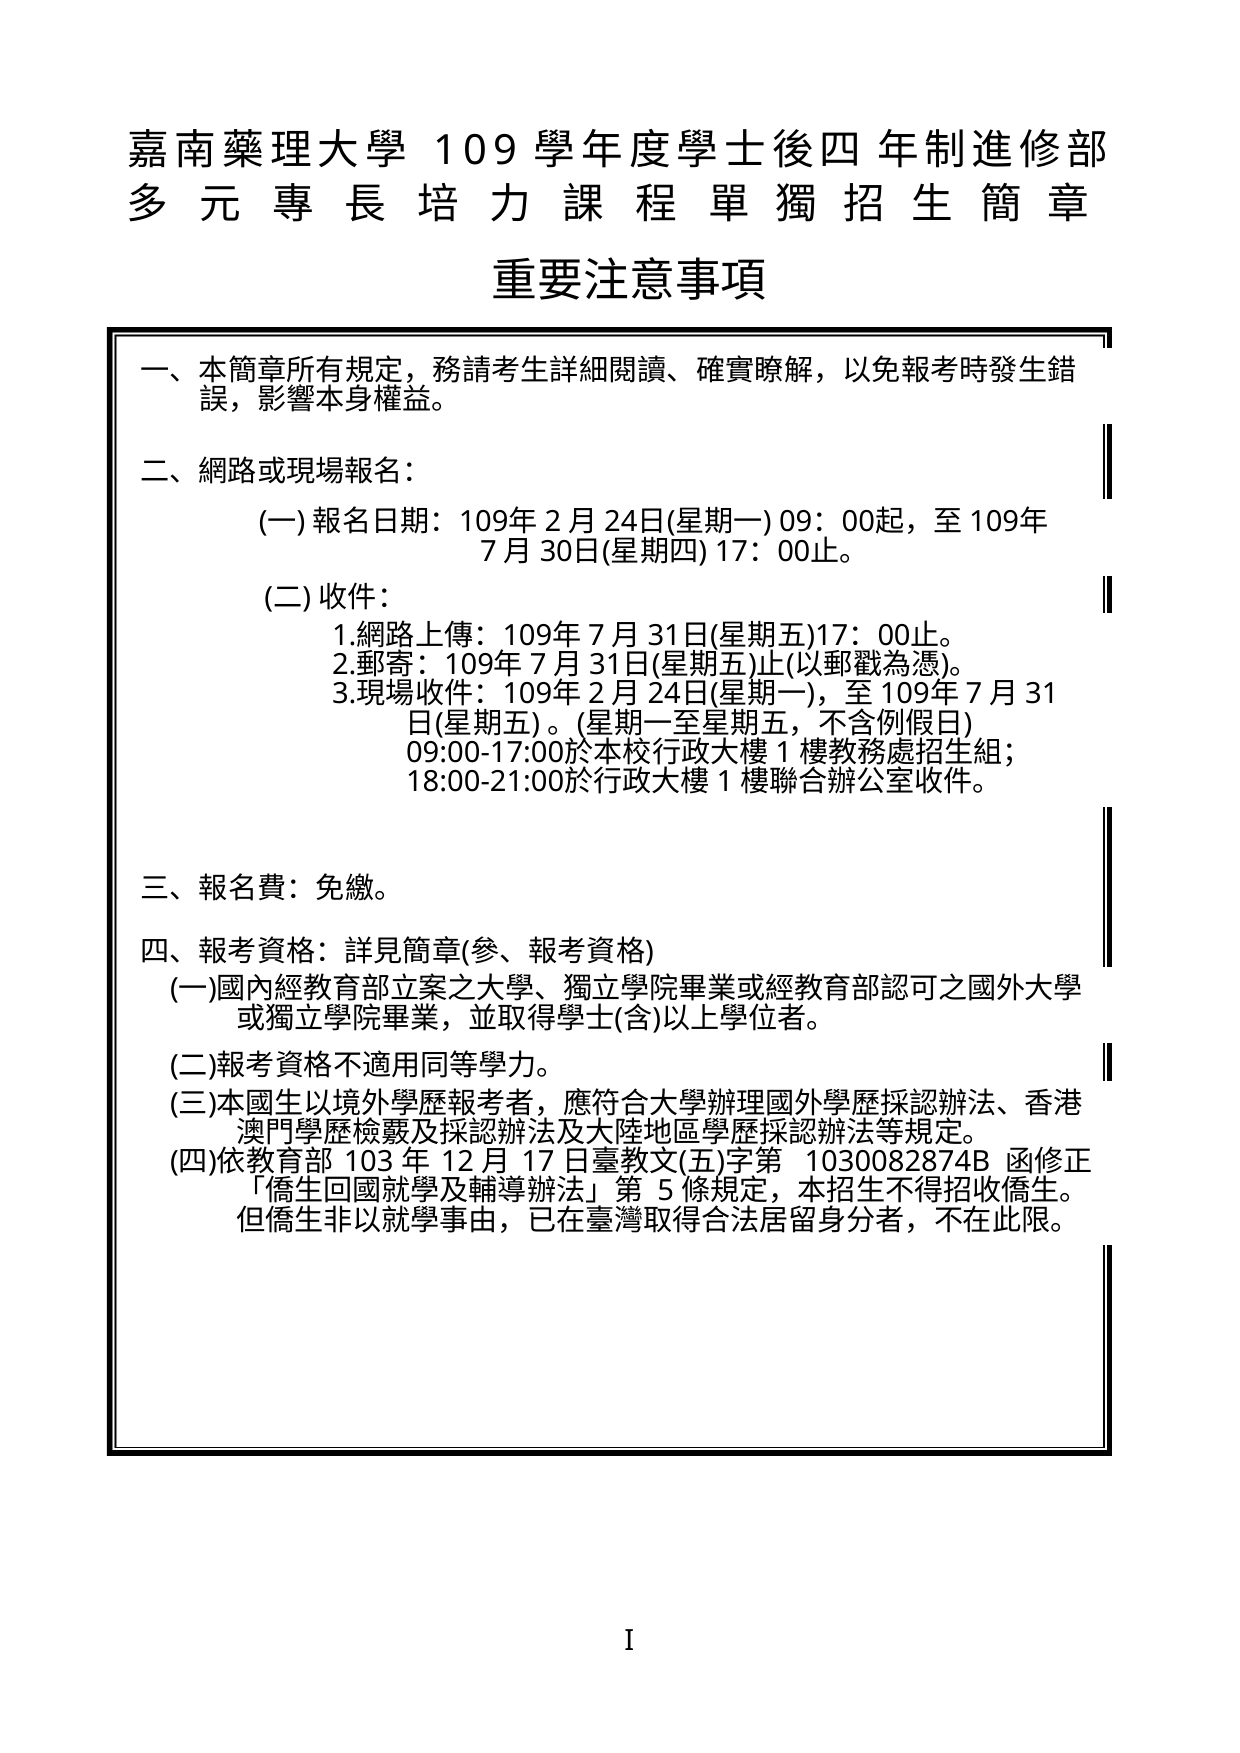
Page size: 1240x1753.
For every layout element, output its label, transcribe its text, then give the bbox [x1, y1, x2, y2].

text 澳門學歷檢覈及採認辦法及大陸地區學歷採認辦法等規定。 [236, 1119, 1228, 1148]
text (三)本國生以境外學歷報考者，應符合大學辦理國外學歷採認辦法、香港 [170, 1090, 1228, 1119]
text 或獨立學院畢業，並取得學士(含)以上學位者。 [236, 1005, 1228, 1034]
text (二)報考資格不適用同等學力。 [170, 1052, 623, 1081]
text 三、報名費：免繳。 [140, 875, 430, 904]
text (一) 報名日期：109年 2月 24日(星期一) 09：00起，至 109年 [258, 508, 1197, 538]
text 二、網路或現場報名： [140, 458, 459, 487]
picture [106, 327, 1112, 1456]
text 誤，影響本身權益。 [199, 386, 1201, 416]
picture [460, 576, 1112, 613]
text I [624, 1625, 660, 1657]
text 2.郵寄：109年 7月 31日(星期五)止(以郵戳為憑)。 [332, 651, 1170, 681]
text 18:00-21:00於行政大樓 1樓聯合辦公室收件。 [406, 768, 1170, 798]
text 09:00-17:00於本校行政大樓 1樓教務處招生組； [406, 739, 1170, 768]
text 四、報考資格：詳見簡章(參、報考資格) [140, 938, 728, 967]
text 3.現場收件：109年 2月 24日(星期一)，至 109年 7月 31 [332, 681, 1170, 710]
text (二) 收件： [264, 584, 451, 614]
picture [632, 1043, 1112, 1081]
text 多 元 專 長 培 力 課 程 單 獨 招 生 簡 章 [126, 185, 1231, 227]
text 7月 30日(星期四) 17：00止。 [480, 538, 1197, 567]
text (一)國內經教育部立案之大學、獨立學院畢業或經教育部認可之國外大學 [170, 976, 1228, 1005]
text 但僑生非以就學事由，已在臺灣取得合法居留身分者，不在此限。 [236, 1207, 1228, 1236]
text 嘉南藥理大學 109 學年度學士後四 年制進修部 [127, 131, 1231, 173]
text 一、本簡章所有規定，務請考生詳細閱讀、確實瞭解，以免報考時發生錯 [140, 357, 1201, 386]
text (四)依教育部 103 年 12 月 17 日臺教文(五)字第 1030082874B 函修正 [170, 1148, 1228, 1177]
text 重要注意事項 [491, 259, 817, 305]
text 日(星期五) 。(星期一至星期五，不含例假日) [406, 710, 1170, 739]
text 「僑生回國就學及輔導辦法」第 5 條規定，本招生不得招收僑生。 [236, 1177, 1228, 1207]
text 1.網路上傳：109年 7月 31日(星期五)17：00止。 [332, 622, 1170, 651]
